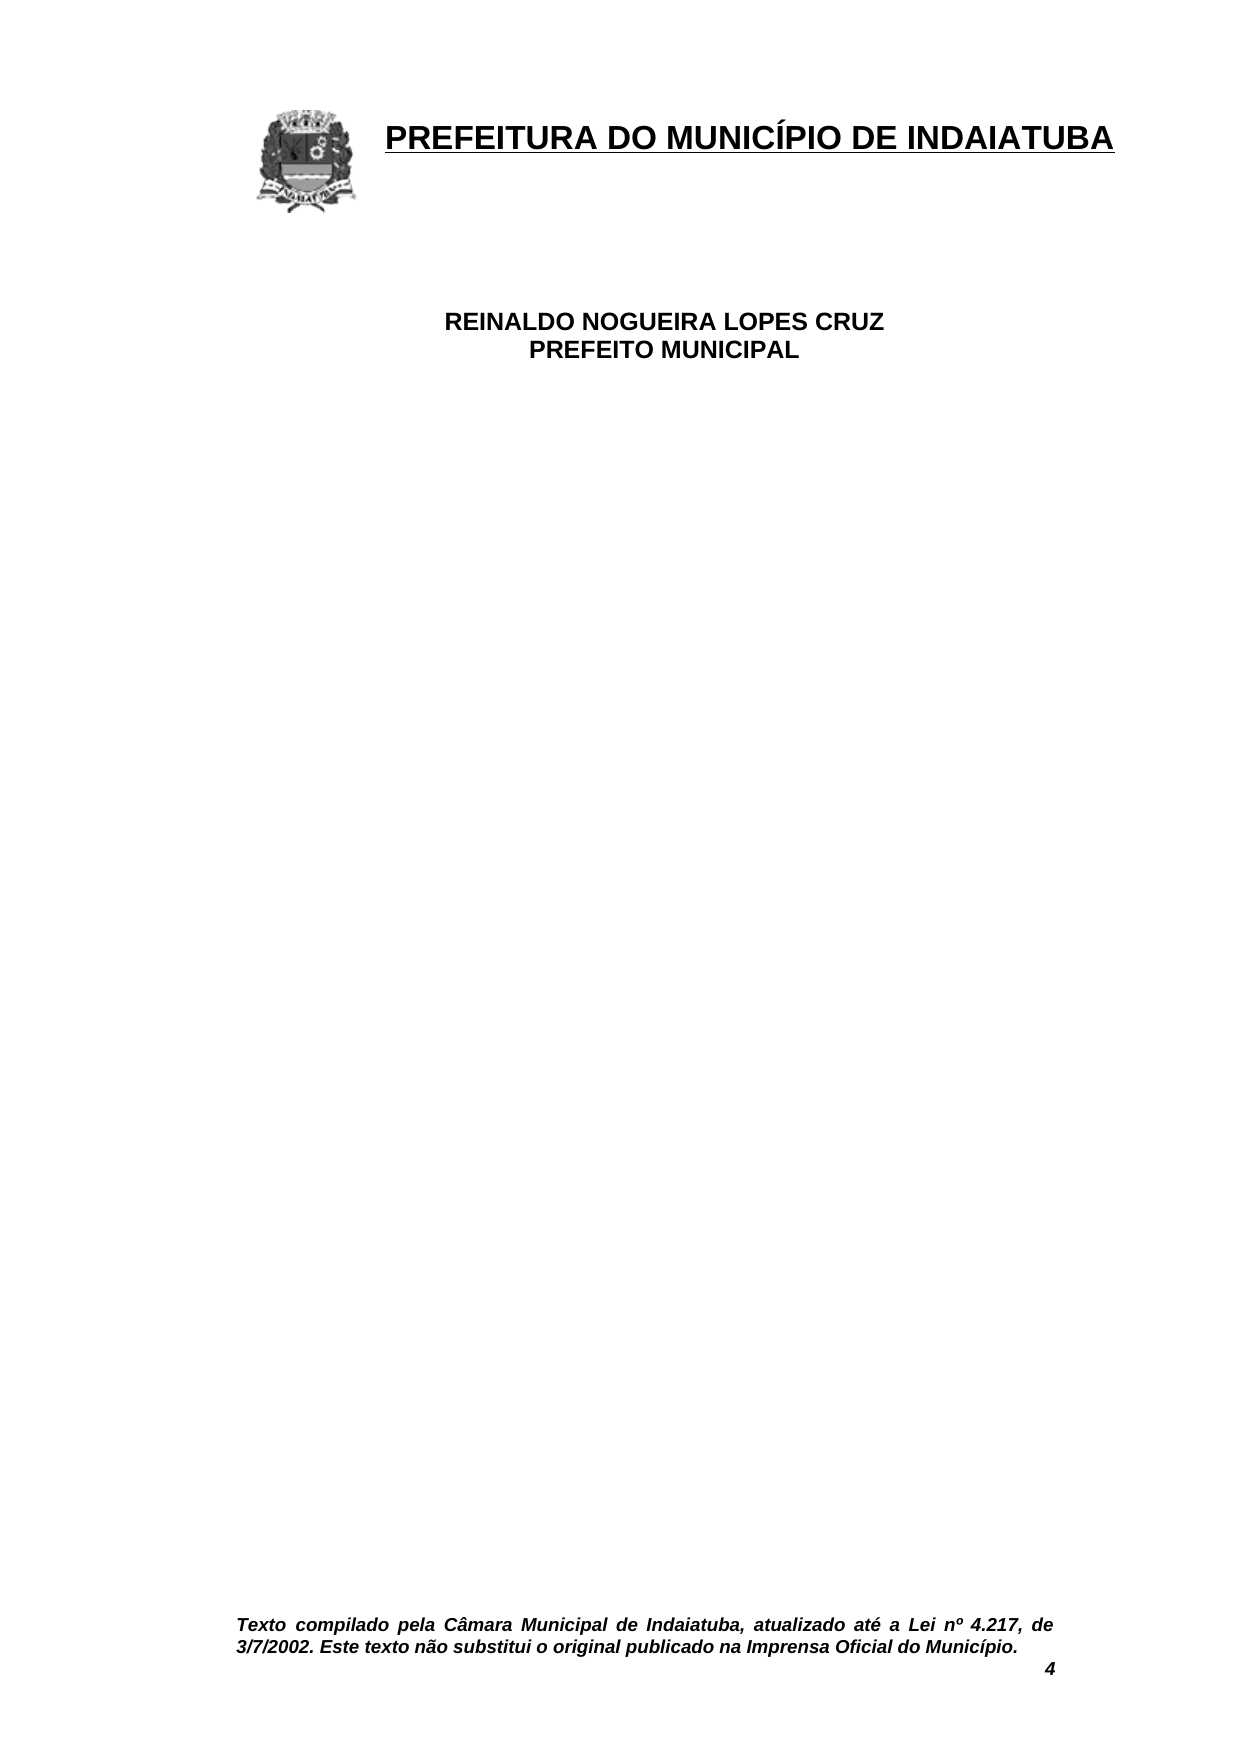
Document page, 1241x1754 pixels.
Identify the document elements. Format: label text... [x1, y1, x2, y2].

text REINALDO NOGUEIRA LOPES CRUZ [236, 307, 1092, 335]
text PREFEITO MUNICIPAL [236, 335, 1092, 364]
